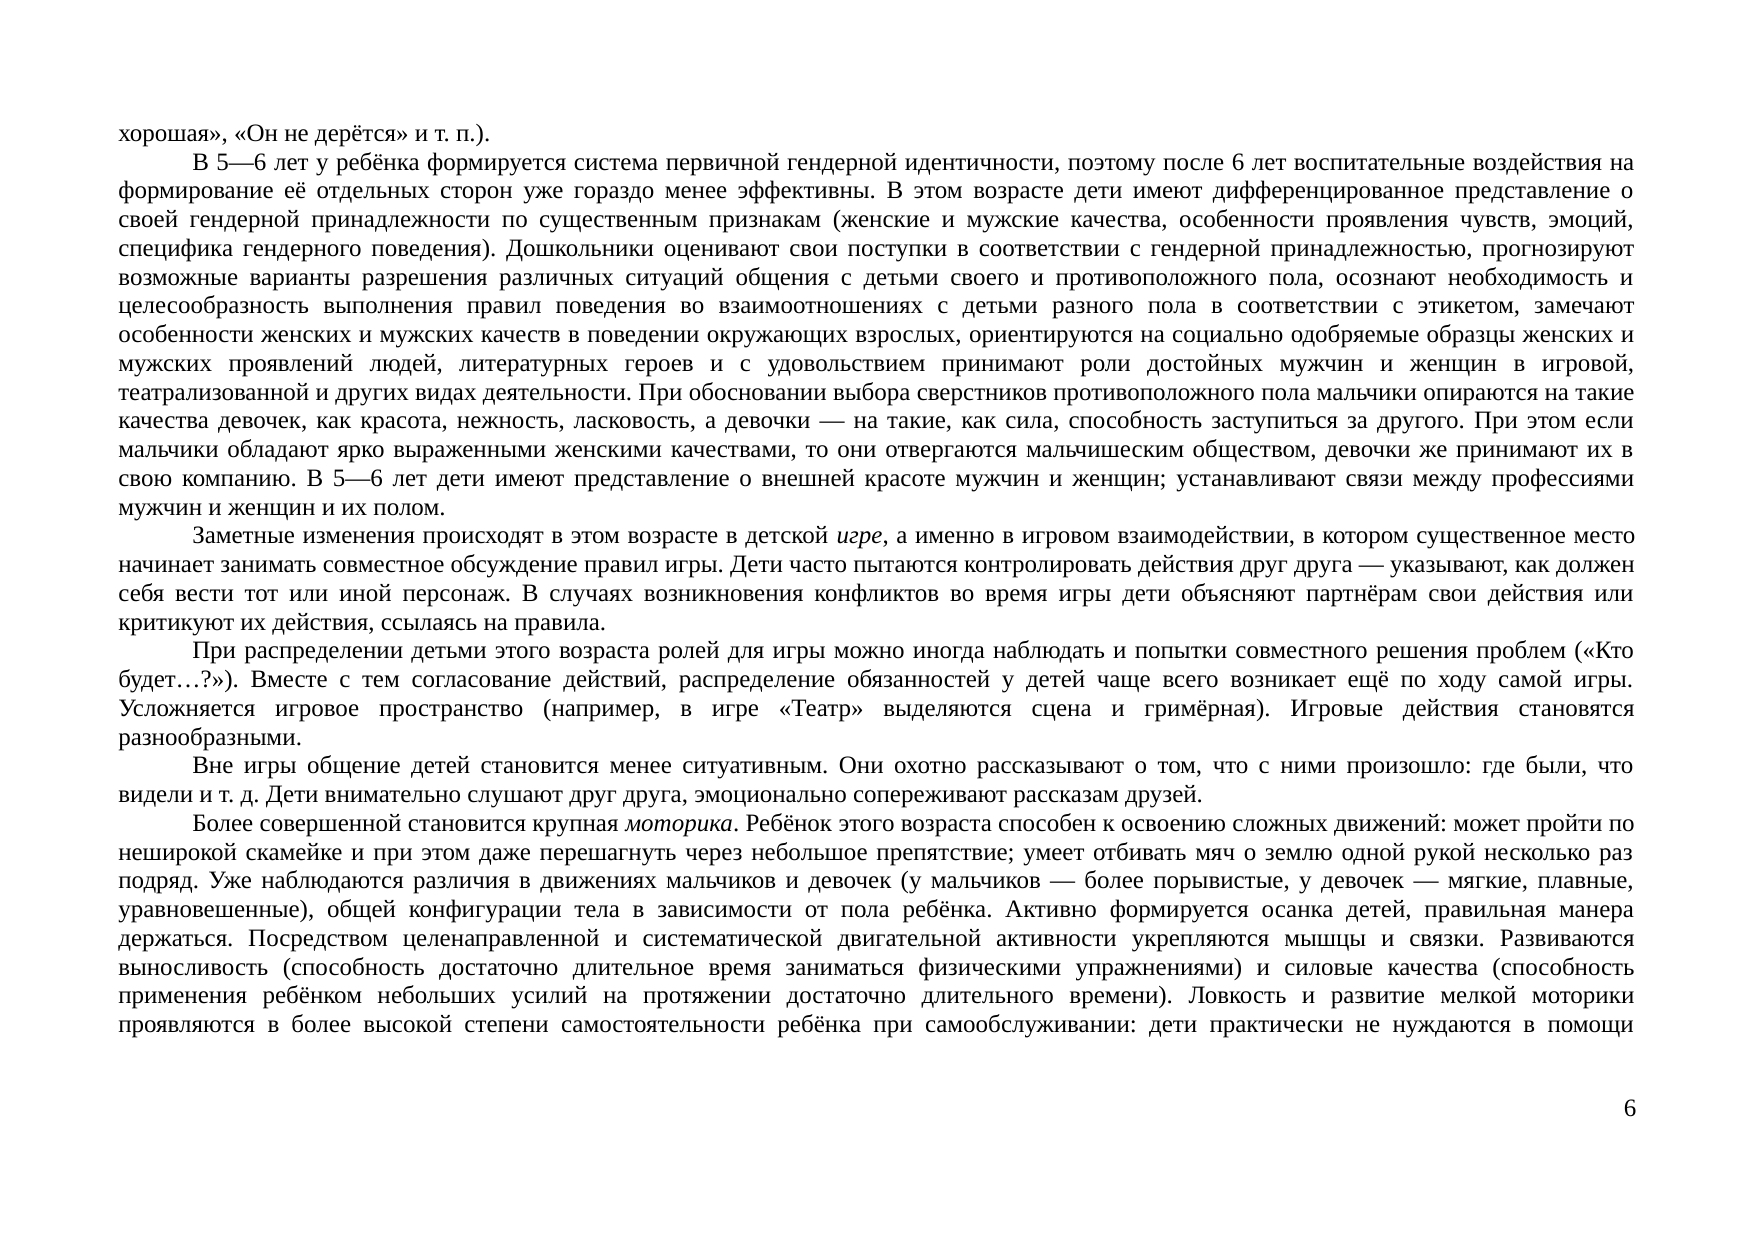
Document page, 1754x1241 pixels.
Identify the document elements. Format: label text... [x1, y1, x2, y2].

text Вне игры общение детей становится менее ситуативным. Они охотно рассказывают о том, что с ними произошло: где были, что видели и т. д. Дети внимательно слушают друг друга, эмоционально сопереживают рассказам друзей. [118, 751, 1636, 808]
text Заметные изменения происходят в этом возрасте в детской игре, а именно в игровом взаимодействии, в котором существенное место начинает занимать совместное обсуждение правил игры. Дети часто пытаются контролировать действия друг друга — указывают, как должен себя вести тот или иной персонаж. В случаях возникновения конфликтов во время игры дети объясняют партнёрам свои действия или критикуют их действия, ссылаясь на правила. [118, 521, 1636, 636]
text В 5—6 лет у ребёнка формируется система первичной гендерной идентичности, поэтому после 6 лет воспитательные воздействия на формирование её отдельных сторон уже гораздо менее эффективны. В этом возрасте дети имеют дифференцированное представление о своей гендерной принадлежности по существенным признакам (женские и мужские качества, особенности проявления чувств, эмоций, специфика гендерного поведения). Дошкольники оценивают свои поступки в соответствии с гендерной принадлежностью, прогнозируют возможные варианты разрешения различных ситуаций общения с детьми своего и противоположного пола, осознают необходимость и целесообразность выполнения правил поведения во взаимоотношениях с детьми разного пола в соответствии с этикетом, замечают особенности женских и мужских качеств в поведении окружающих взрослых, ориентируются на социально одобряемые образцы женских и мужских проявлений людей, литературных героев и с удовольствием принимают роли достойных мужчин и женщин в игровой, театрализованной и других видах деятельности. При обосновании выбора сверстников противоположного пола мальчики опираются на такие качества девочек, как красота, нежность, ласковость, а девочки — на такие, как сила, способность заступиться за другого. При этом если мальчики обладают ярко выраженными женскими качествами, то они отвергаются мальчишеским обществом, девочки же принимают их в свою компанию. В 5—6 лет дети имеют представление о внешней красоте мужчин и женщин; устанавливают связи между профессиями мужчин и женщин и их полом. [118, 147, 1636, 521]
text При распределении детьми этого возраста ролей для игры можно иногда наблюдать и попытки совместного решения проблем («Кто будет…?»). Вместе с тем согласование действий, распределение обязанностей у детей чаще всего возникает ещё по ходу самой игры. Усложняется игровое пространство (например, в игре «Театр» выделяются сцена и гримёрная). Игровые действия становятся разнообразными. [118, 636, 1636, 751]
text хорошая», «Он не дерётся» и т. п.). [118, 118, 1636, 147]
text Более совершенной становится крупная моторика. Ребёнок этого возраста способен к освоению сложных движений: может пройти по неширокой скамейке и при этом даже перешагнуть через небольшое препятствие; умеет отбивать мяч о землю одной рукой несколько раз подряд. Уже наблюдаются различия в движениях мальчиков и девочек (у мальчиков — более порывистые, у девочек — мягкие, плавные, уравновешенные), общей конфигурации тела в зависимости от пола ребёнка. Активно формируется осанка детей, правильная манера держаться. Посредством целенаправленной и систематической двигательной активности укрепляются мышцы и связки. Развиваются выносливость (способность достаточно длительное время заниматься физическими упражнениями) и силовые качества (способность применения ребёнком небольших усилий на протяжении достаточно длительного времени). Ловкость и развитие мелкой моторики проявляются в более высокой степени самостоятельности ребёнка при самообслуживании: дети практически не нуждаются в помощи [118, 808, 1636, 1038]
